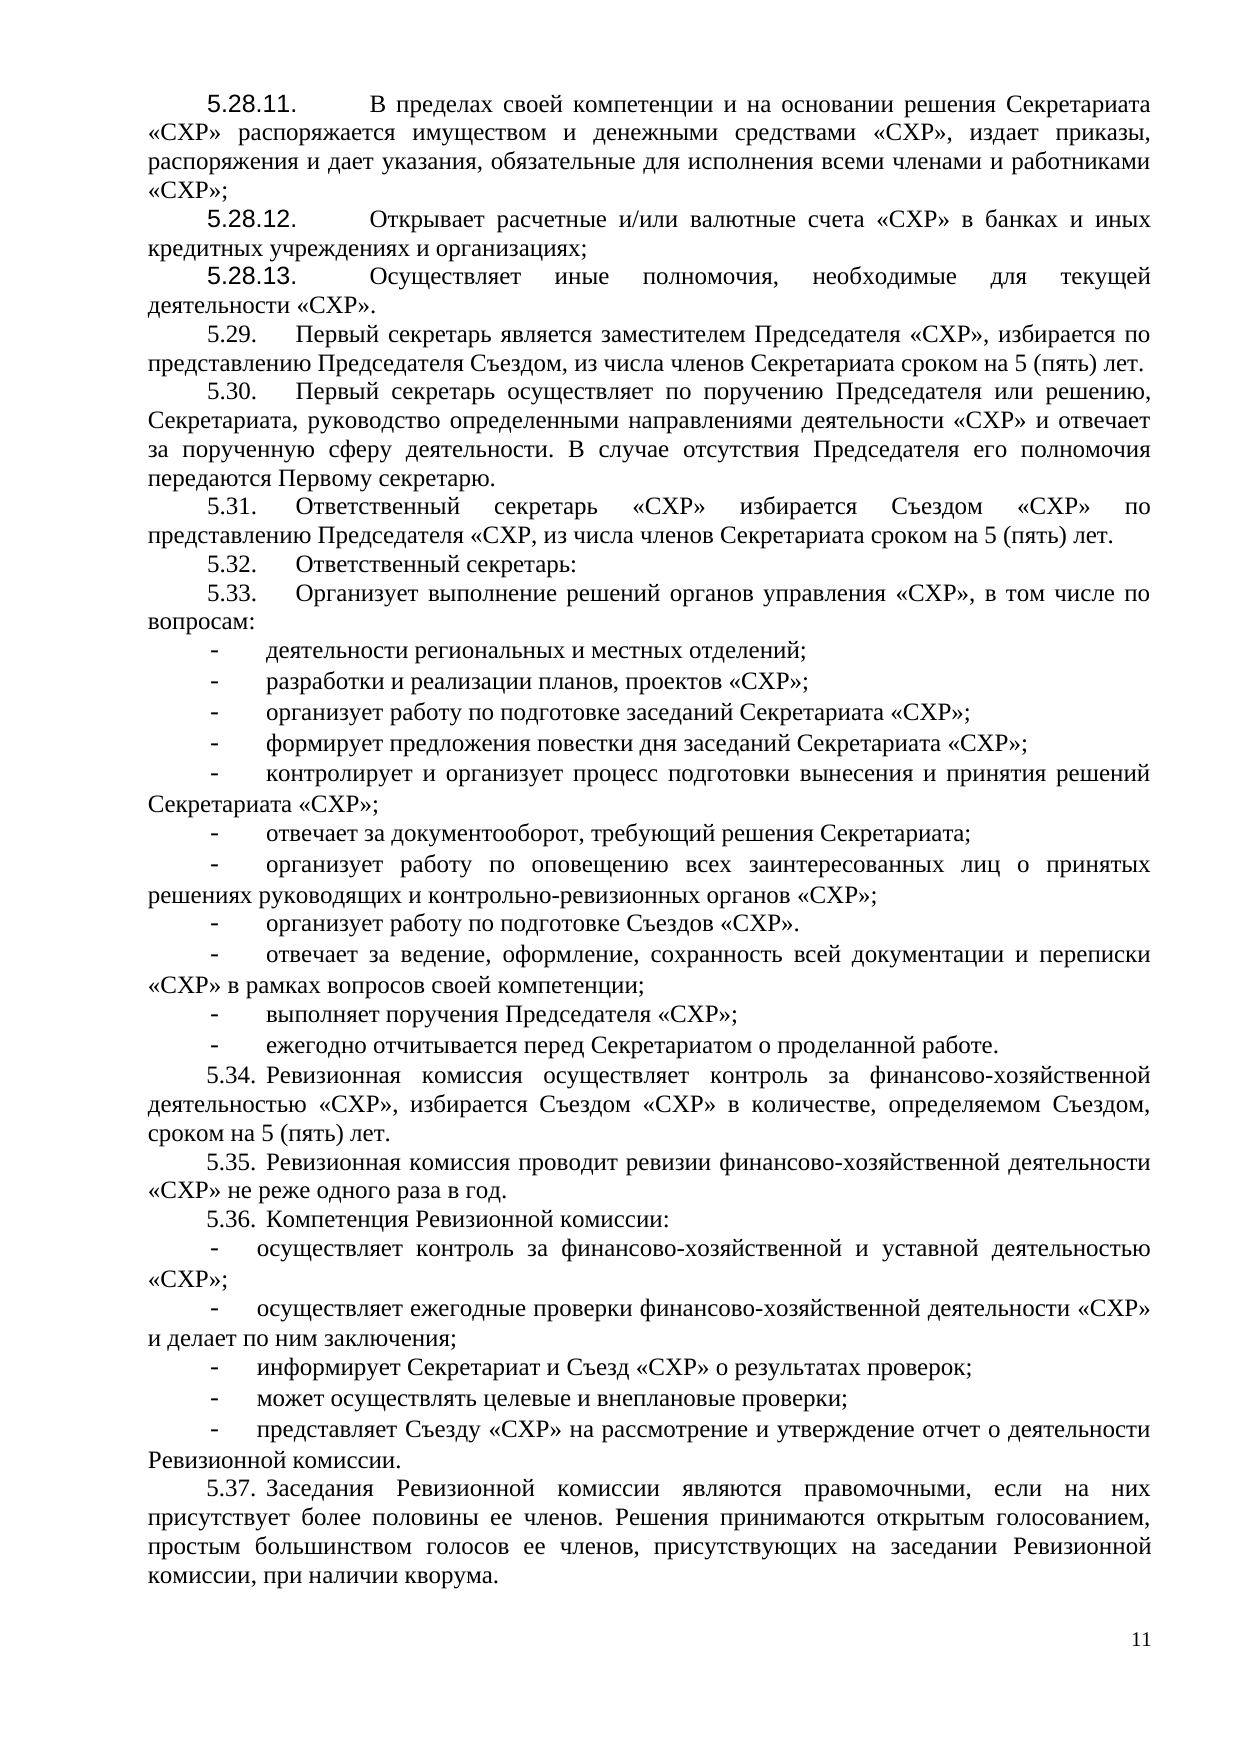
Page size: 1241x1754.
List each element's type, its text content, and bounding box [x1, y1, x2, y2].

list Организует выполнение решений органов управления «СХР», в том числе по вопросам: [148, 578, 1152, 635]
list выполняет поручения Председателя «СХР»; [148, 999, 1152, 1030]
list Компетенция Ревизионной комиссии: [148, 1204, 1152, 1233]
list информирует Секретариат и Съезд «СХР» о результатах проверок; [148, 1352, 1152, 1383]
list разработки и реализации планов, проектов «СХР»; [148, 666, 1152, 697]
list Открывает расчетные и/или валютные счета «СХР» в банках и иных кредитных учреждениях и организациях; [148, 204, 1152, 261]
list контролирует и организует процесс подготовки вынесения и принятия решений Секретариата «СХР»; [148, 758, 1152, 818]
list ежегодно отчитывается перед Секретариатом о проделанной работе. [148, 1030, 1152, 1061]
list Ответственный секретарь: [148, 549, 1152, 578]
list формирует предложения повестки дня заседаний Секретариата «СХР»; [148, 728, 1152, 758]
list осуществляет ежегодные проверки финансово-хозяйственной деятельности «СХР» и делает по ним заключения; [148, 1293, 1152, 1352]
list Заседания Ревизионной комиссии являются правомочными, если на них присутствует более половины ее членов. Решения принимаются открытым голосованием, простым большинством голосов ее членов, присутствующих на заседании Ревизионной комиссии, при наличии кворума. [148, 1473, 1152, 1588]
list Первый секретарь является заместителем Председателя «СХР», избирается по представлению Председателя Съездом, из числа членов Секретариата сроком на 5 (пять) лет. [148, 319, 1152, 376]
list организует работу по подготовке Съездов «СХР». [148, 908, 1152, 939]
list отвечает за документооборот, требующий решения Секретариата; [148, 818, 1152, 849]
list организует работу по оповещению всех заинтересованных лиц о принятых решениях руководящих и контрольно-ревизионных органов «СХР»; [148, 849, 1152, 908]
list организует работу по подготовке заседаний Секретариата «СХР»; [148, 697, 1152, 728]
list Ревизионная комиссия проводит ревизии финансово-хозяйственной деятельности «СХР» не реже одного раза в год. [148, 1147, 1152, 1204]
list Ответственный секретарь «СХР» избирается Съездом «СХР» по представлению Председателя «СХР, из числа членов Секретариата сроком на 5 (пять) лет. [148, 491, 1152, 549]
list осуществляет контроль за финансово-хозяйственной и уставной деятельностью «СХР»; [148, 1233, 1152, 1293]
list может осуществлять целевые и внеплановые проверки; [148, 1383, 1152, 1414]
list Первый секретарь осуществляет по поручению Председателя или решению, Секретариата, руководство определенными направлениями деятельности «СХР» и отвечает за порученную сферу деятельности. В случае отсутствия Председателя его полномочия передаются Первому секретарю. [148, 376, 1152, 491]
list деятельности региональных и местных отделений; [148, 635, 1152, 666]
list Ревизионная комиссия осуществляет контроль за финансово-хозяйственной деятельностью «СХР», избирается Съездом «СХР» в количестве, определяемом Съездом, сроком на 5 (пять) лет. [148, 1061, 1152, 1147]
list отвечает за ведение, оформление, сохранность всей документации и переписки «СХР» в рамках вопросов своей компетенции; [148, 939, 1152, 999]
list представляет Съезду «СХР» на рассмотрение и утверждение отчет о деятельности Ревизионной комиссии. [148, 1414, 1152, 1473]
list Осуществляет иные полномочия, необходимые для текущей деятельности «СХР». [148, 261, 1152, 319]
list В пределах своей компетенции и на основании решения Секретариата «СХР» распоряжается имуществом и денежными средствами «СХР», издает приказы, распоряжения и дает указания, обязательные для исполнения всеми членами и работниками «СХР»; [148, 89, 1152, 204]
